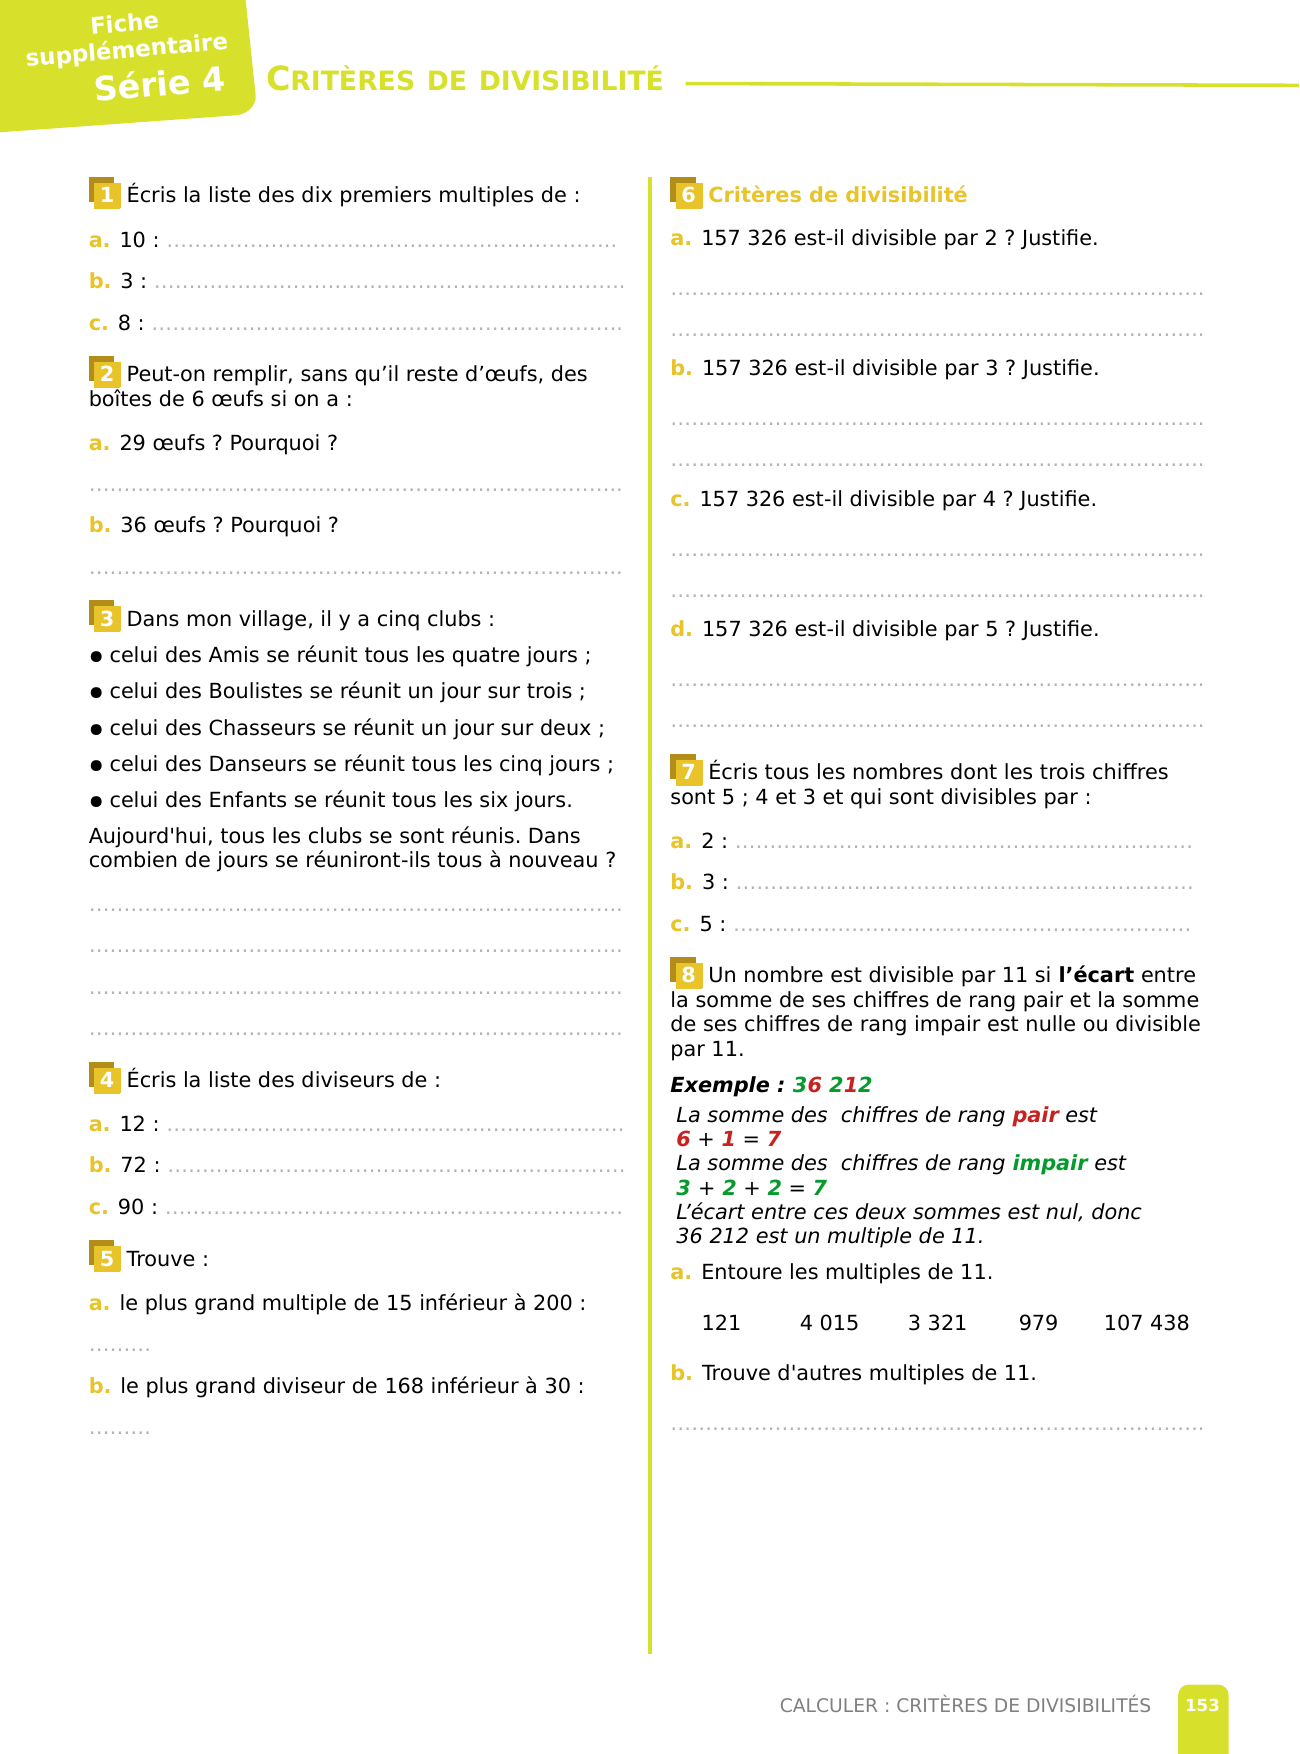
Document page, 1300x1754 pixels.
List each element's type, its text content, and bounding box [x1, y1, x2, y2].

table_header 107 438 [1088, 1296, 1211, 1349]
subtitle Écris la liste des diviseurs de : [114, 1062, 629, 1093]
table_header 4 015 [778, 1296, 886, 1349]
table_header 979 [995, 1296, 1088, 1349]
text ………………………………………………………………….. [670, 1397, 1211, 1439]
list 8 : ………………………………………………………….. [88, 297, 629, 338]
subtitle celui des Enfants se réunit tous les six jours. [88, 788, 623, 812]
text ………………………………………………………………….. [88, 1002, 629, 1044]
list 10 : ……………………………………………………….. [88, 214, 629, 256]
list le plus grand multiple de 15 inférieur à 200 : ……… [88, 1277, 629, 1360]
subtitle celui des Chasseurs se réunit un jour sur deux ; [88, 716, 623, 740]
subtitle celui des Boulistes se réunit un jour sur trois ; [88, 679, 623, 704]
list 157 326 est‑il divisible par 4 ? Justifie. [670, 487, 1211, 511]
subtitle Exemple : 36 212 [670, 1073, 1205, 1097]
subtitle L’écart entre ces deux sommes est nul, donc 36 212 est un multiple de 11. [676, 1200, 1211, 1248]
subtitle Écris la liste des dix premiers multiples de : [114, 177, 629, 208]
list 3 : ………………………………………………………….. [88, 256, 629, 297]
text ………………………………………………………………….. [670, 434, 1211, 475]
subtitle Écris tous les nombres dont les trois chiffres sont 5 ; 4 et 3 et qui sont divisibles par : [670, 754, 1211, 809]
subtitle Dans mon village, il y a cinq clubs : [114, 600, 629, 631]
list 3 : ………………………………………………………… [670, 857, 1211, 898]
list 72 : ………………………………………………………… [88, 1140, 629, 1181]
subtitle Un nombre est divisible par 11 si l’écart entre la somme de ses chiffres de rang pair et la somme de ses chiffres de rang impair est nulle ou divisible par 11. [670, 957, 1211, 1061]
text ………………………………………………………………….. [670, 564, 1211, 606]
list le plus grand diviseur de 168 inférieur à 30 : ……… [88, 1360, 629, 1443]
subtitle [88, 1240, 94, 1271]
list 157 326 est‑il divisible par 2 ? Justifie. [670, 226, 1211, 250]
table_header 121 [670, 1296, 778, 1349]
text ………………………………………………………………….. [88, 541, 629, 583]
list 5 : ………………………………………………………… [670, 898, 1211, 939]
text ………………………………………………………………….. [670, 262, 1211, 303]
table_header 3 321 [886, 1296, 994, 1349]
text ………………………………………………………………….. [670, 523, 1211, 564]
text ………………………………………………………………….. [670, 695, 1211, 736]
list 157 326 est‑il divisible par 3 ? Justifie. [670, 356, 1211, 381]
list 90 : ………………………………………………………… [88, 1181, 629, 1223]
text ………………………………………………………………….. [88, 961, 629, 1002]
subtitle Aujourd'hui, tous les clubs se sont réunis. Dans combien de jours se réuniront‑ils tous à nouveau ? [88, 824, 623, 872]
subtitle Critères de divisibilité [696, 177, 1211, 208]
list 12 : ………………………………………………………… [88, 1098, 629, 1140]
subtitle celui des Amis se réunit tous les quatre jours ; [88, 643, 623, 667]
subtitle Peut‑on remplir, sans qu’il reste d’œufs, des boîtes de 6 œufs si on a : [88, 356, 629, 411]
list 29 œufs ? Pourquoi ? [88, 417, 629, 458]
subtitle La somme des chiffres de rang pair est 6 + 1 = 7 [676, 1103, 1211, 1151]
subtitle celui des Danseurs se réunit tous les cinq jours ; [88, 752, 623, 776]
list Entoure les multiples de 11. [670, 1260, 1211, 1284]
text ………………………………………………………………….. [670, 303, 1211, 345]
subtitle Trouve : [114, 1240, 629, 1271]
list 157 326 est‑il divisible par 5 ? Justifie. [670, 617, 1211, 642]
list 36 œufs ? Pourquoi ? [88, 500, 629, 541]
text ………………………………………………………………….. [670, 392, 1211, 434]
text ………………………………………………………………….. [670, 653, 1211, 695]
text ………………………………………………………………….. [88, 920, 629, 961]
list 2 : ………………………………………………………… [670, 815, 1211, 857]
subtitle La somme des chiffres de rang impair est 3 + 2 + 2 = 7 [676, 1151, 1211, 1200]
list Trouve d'autres multiples de 11. [670, 1361, 1211, 1386]
text ………………………………………………………………….. [88, 878, 629, 920]
text ………………………………………………………………….. [88, 458, 629, 500]
